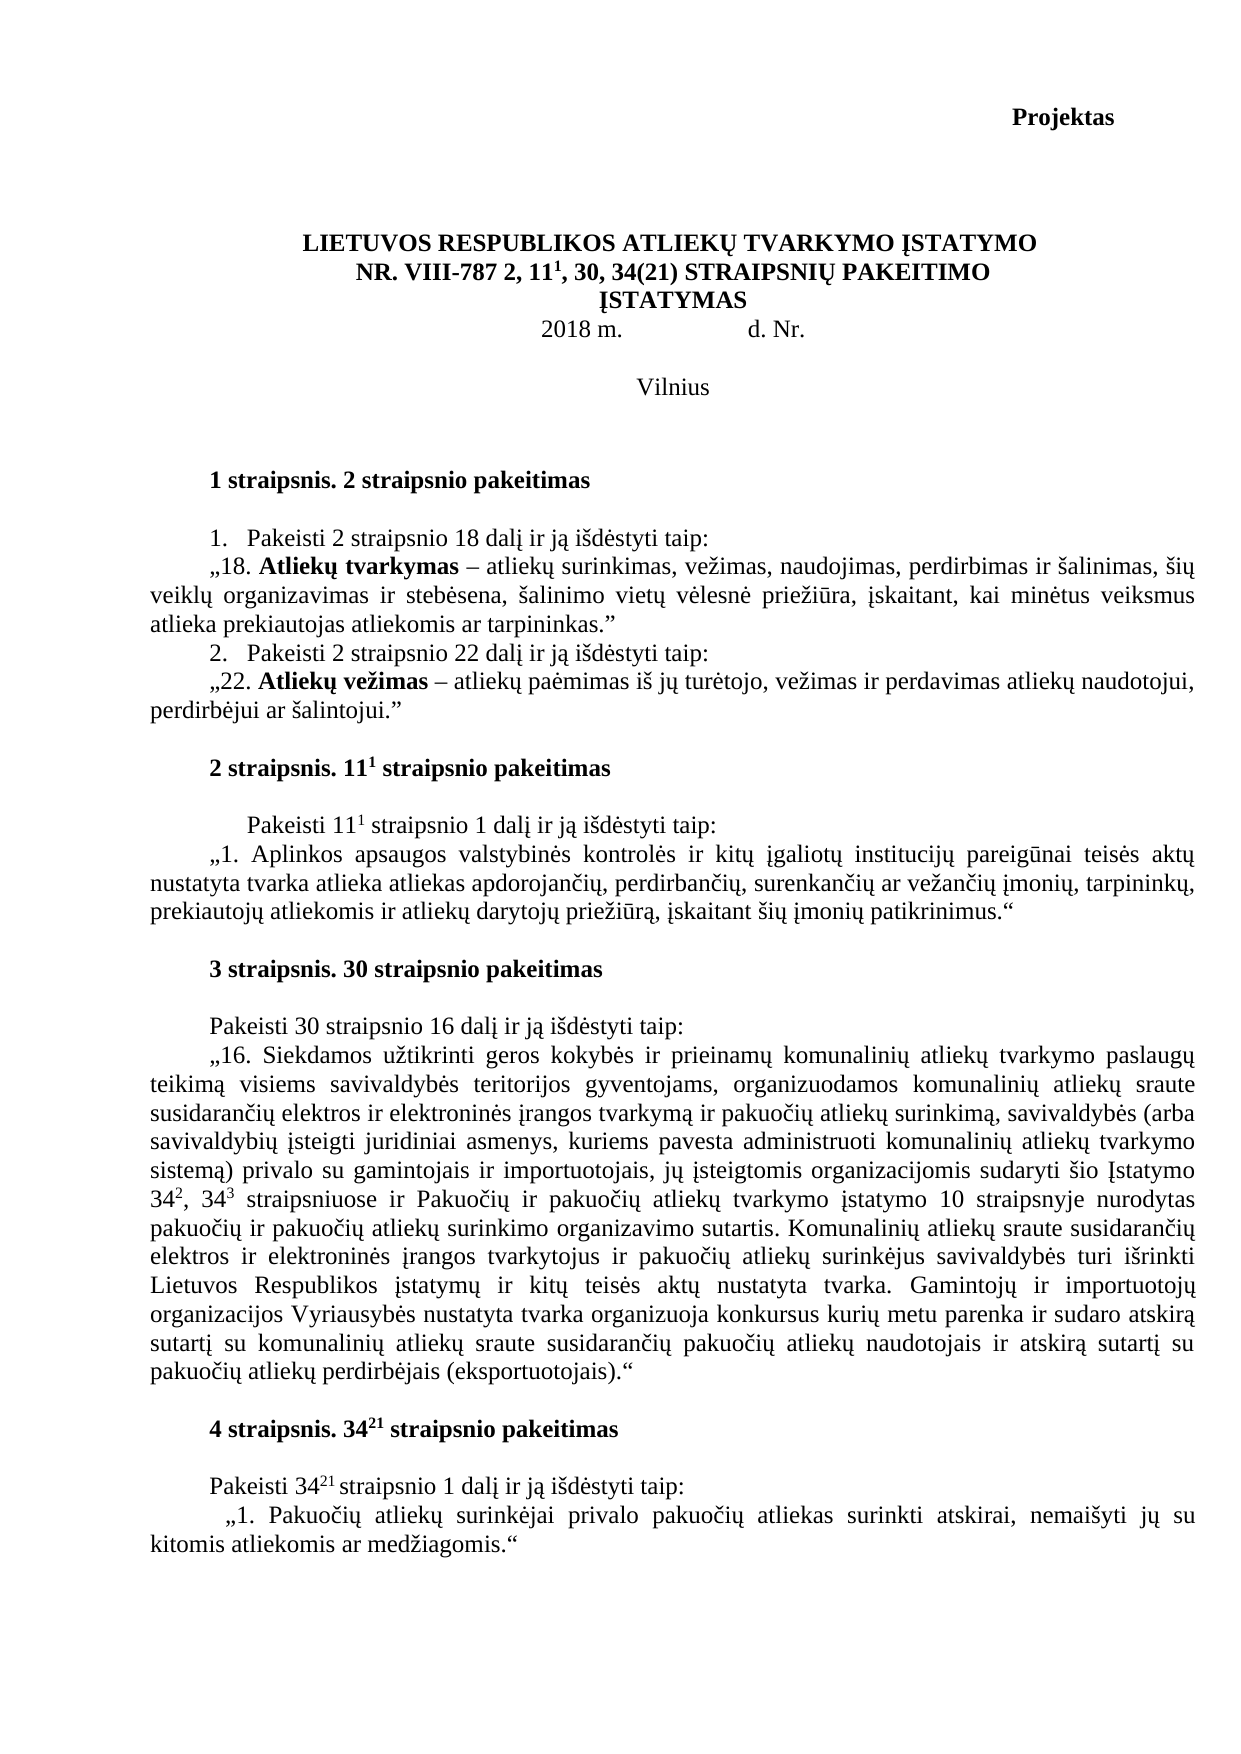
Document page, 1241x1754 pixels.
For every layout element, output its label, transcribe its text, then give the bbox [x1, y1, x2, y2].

text 1 straipsnis. 2 straipsnio pakeitimas [150, 465, 1196, 494]
text „22. Atliekų vežimas – atliekų paėmimas iš jų turėtojo, vežimas ir perdavimas atliekų naudotojui, perdirbėjui ar šalintojui.” [150, 666, 1196, 724]
text Pakeisti 111 straipsnio 1 dalį ir ją išdėstyti taip: [209, 810, 1196, 839]
text 2018 m. d. Nr. [150, 314, 1196, 343]
text 2. Pakeisti 2 straipsnio 22 dalį ir ją išdėstyti taip: [209, 638, 1196, 666]
text Pakeisti 30 straipsnio 16 dalį ir ją išdėstyti taip: [150, 1011, 1196, 1040]
text 4 straipsnis. 3421 straipsnio pakeitimas [150, 1414, 1196, 1443]
text „1. Aplinkos apsaugos valstybinės kontrolės ir kitų įgaliotų institucijų pareigūnai teisės aktų nustatyta tvarka atlieka atliekas apdorojančių, perdirbančių, surenkančių ar vežančių įmonių, tarpininkų, prekiautojų atliekomis ir atliekų darytojų priežiūrą, įskaitant šių įmonių patikrinimus.“ [150, 839, 1196, 925]
text LIETUVOS RESPUBLIKOS ATLIEKŲ TVARKYMO ĮSTATYMO [150, 228, 1196, 257]
text NR. VIII-787 2, 111, 30, 34(21) STRAIPSNIŲ PAKEITIMO [150, 257, 1196, 285]
text „1. Pakuočių atliekų surinkėjai privalo pakuočių atliekas surinkti atskirai, nemaišyti jų su kitomis atliekomis ar medžiagomis.“ [150, 1500, 1196, 1558]
text Projektas [825, 102, 1198, 131]
text 1. Pakeisti 2 straipsnio 18 dalį ir ją išdėstyti taip: [209, 523, 1196, 551]
text 2 straipsnis. 111 straipsnio pakeitimas [150, 753, 1196, 781]
text Vilnius [150, 372, 1196, 400]
text Pakeisti 3421 straipsnio 1 dalį ir ją išdėstyti taip: [150, 1471, 1196, 1500]
text 3 straipsnis. 30 straipsnio pakeitimas [150, 954, 1196, 983]
text „16. Siekdamos užtikrinti geros kokybės ir prieinamų komunalinių atliekų tvarkymo paslaugų teikimą visiems savivaldybės teritorijos gyventojams, organizuodamos komunalinių atliekų sraute susidarančių elektros ir elektroninės įrangos tvarkymą ir pakuočių atliekų surinkimą, savivaldybės (arba savivaldybių įsteigti juridiniai asmenys, kuriems pavesta administruoti komunalinių atliekų tvarkymo sistemą) privalo su gamintojais ir importuotojais, jų įsteigtomis organizacijomis sudaryti šio Įstatymo 342, 343 straipsniuose ir Pakuočių ir pakuočių atliekų tvarkymo įstatymo 10 straipsnyje nurodytas pakuočių ir pakuočių atliekų surinkimo organizavimo sutartis. Komunalinių atliekų sraute susidarančių elektros ir elektroninės įrangos tvarkytojus ir pakuočių atliekų surinkėjus savivaldybės turi išrinkti Lietuvos Respublikos įstatymų ir kitų teisės aktų nustatyta tvarka. Gamintojų ir importuotojų organizacijos Vyriausybės nustatyta tvarka organizuoja konkursus kurių metu parenka ir sudaro atskirą sutartį su komunalinių atliekų sraute susidarančių pakuočių atliekų naudotojais ir atskirą sutartį su pakuočių atliekų perdirbėjais (eksportuotojais).“ [150, 1040, 1196, 1385]
text „18. Atliekų tvarkymas – atliekų surinkimas, vežimas, naudojimas, perdirbimas ir šalinimas, šių veiklų organizavimas ir stebėsena, šalinimo vietų vėlesnė priežiūra, įskaitant, kai minėtus veiksmus atlieka prekiautojas atliekomis ar tarpininkas.” [150, 551, 1196, 638]
text ĮSTATYMAS [150, 285, 1196, 314]
